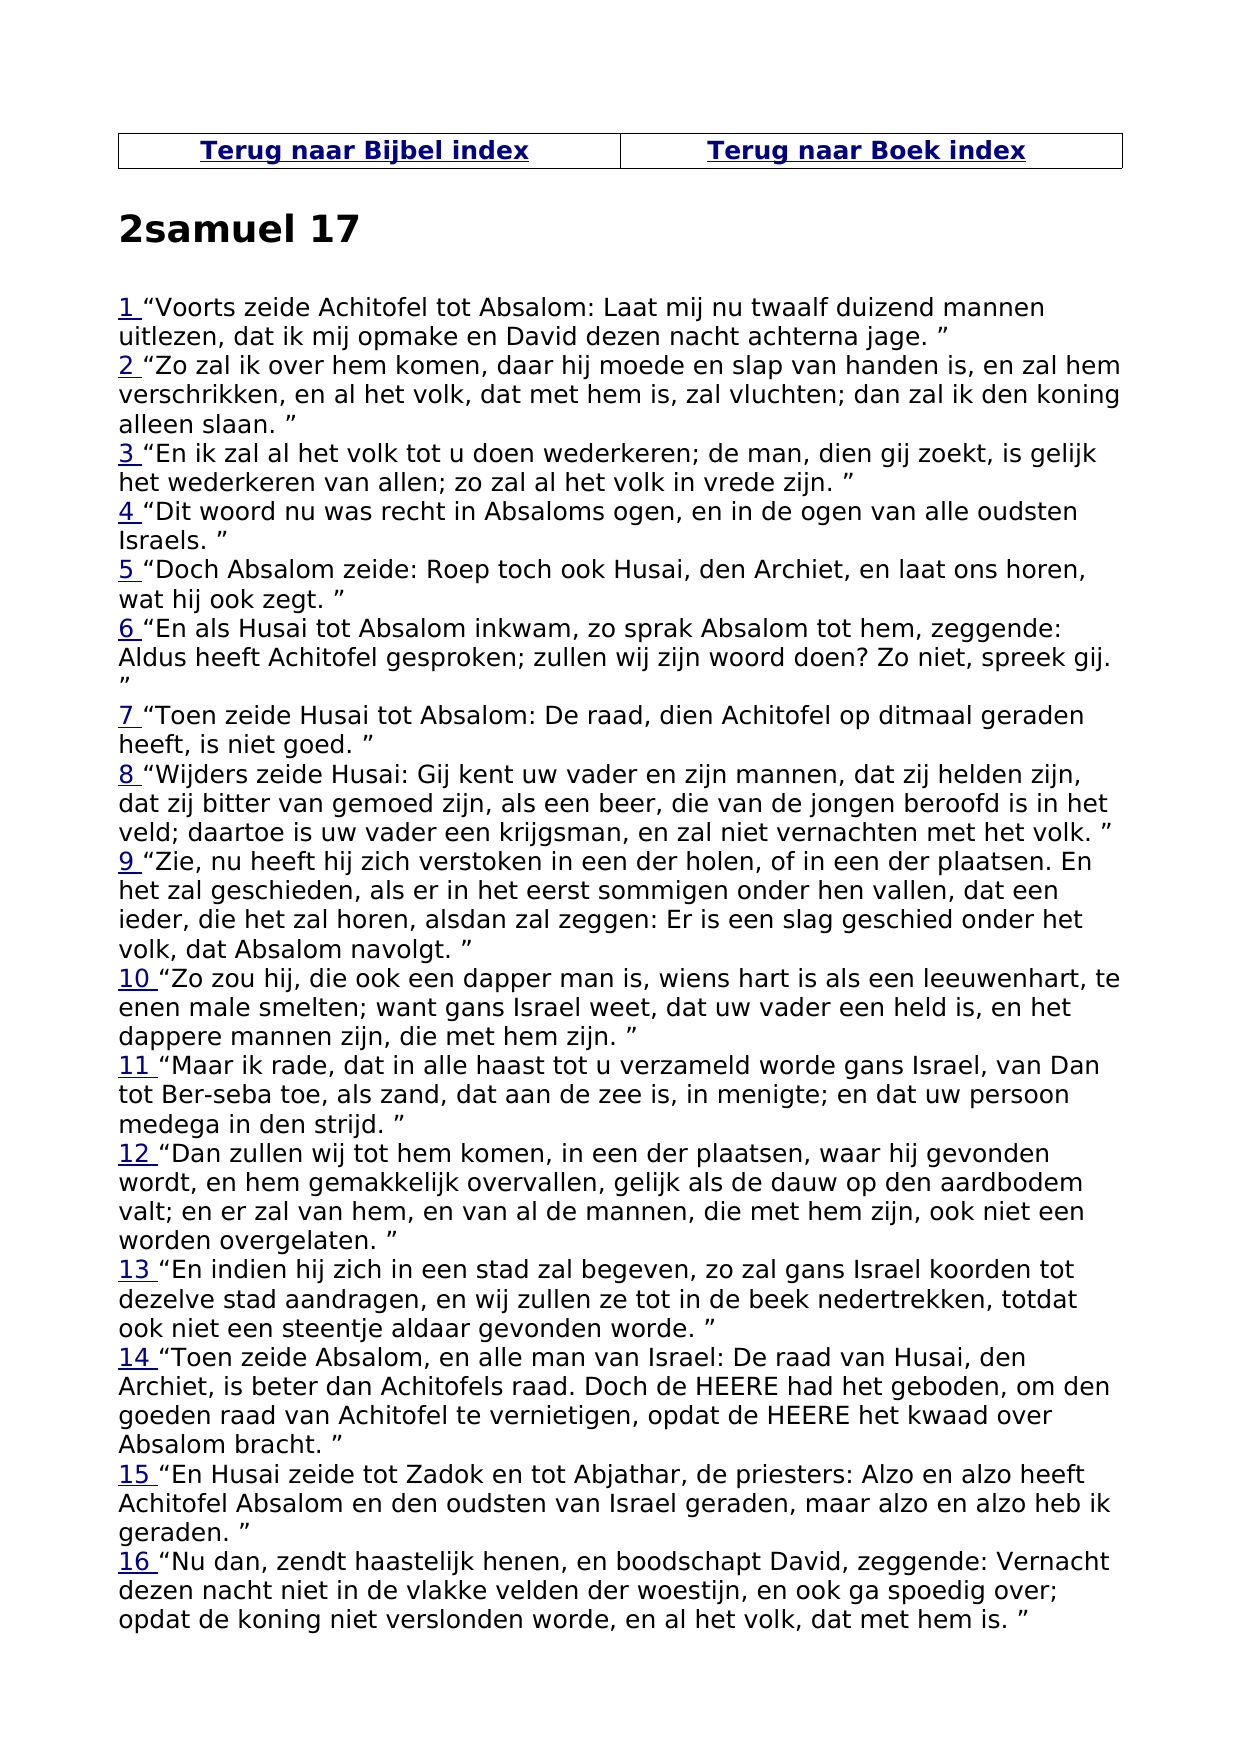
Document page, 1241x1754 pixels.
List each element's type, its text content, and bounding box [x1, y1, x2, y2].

table_header Terug naar Boek index [621, 134, 1122, 168]
text 1 “Voorts zeide Achitofel tot Absalom: Laat mij nu twaalf duizend mannen uitlezen, dat ik mij opmake en David dezen nacht achterna jage. ” 2 “Zo zal ik over hem komen, daar hij moede en slap van handen is, en zal hem verschrikken, en al het volk, dat met hem is, zal vluchten; dan zal ik den koning alleen slaan. ” 3 “En ik zal al het volk tot u doen wederkeren; de man, dien gij zoekt, is gelijk het wederkeren van allen; zo zal al het volk in vrede zijn. ” 4 “Dit woord nu was recht in Absaloms ogen, en in de ogen van alle oudsten Israels. ” 5 “Doch Absalom zeide: Roep toch ook Husai, den Archiet, en laat ons horen, wat hij ook zegt. ” 6 “En als Husai tot Absalom inkwam, zo sprak Absalom tot hem, zeggende: Aldus heeft Achitofel gesproken; zullen wij zijn woord doen? Zo niet, spreek gij. ” 7 “Toen zeide Husai tot Absalom: De raad, dien Achitofel op ditmaal geraden heeft, is niet goed. ” 8 “Wijders zeide Husai: Gij kent uw vader en zijn mannen, dat zij helden zijn, dat zij bitter van gemoed zijn, als een beer, die van de jongen beroofd is in het veld; daartoe is uw vader een krijgsman, en zal niet vernachten met het volk. ” 9 “Zie, nu heeft hij zich verstoken in een der holen, of in een der plaatsen. En het zal geschieden, als er in het eerst sommigen onder hen vallen, dat een ieder, die het zal horen, alsdan zal zeggen: Er is een slag geschied onder het volk, dat Absalom navolgt. ” 10 “Zo zou hij, die ook een dapper man is, wiens hart is als een leeuwenhart, te enen male smelten; want gans Israel weet, dat uw vader een held is, en het dappere mannen zijn, die met hem zijn. ” 11 “Maar ik rade, dat in alle haast tot u verzameld worde gans Israel, van Dan tot Ber-seba toe, als zand, dat aan de zee is, in menigte; en dat uw persoon medega in den strijd. ” 12 “Dan zullen wij tot hem komen, in een der plaatsen, waar hij gevonden wordt, en hem gemakkelijk overvallen, gelijk als de dauw op den aardbodem valt; en er zal van hem, en van al de mannen, die met hem zijn, ook niet een worden overgelaten. ” 13 “En indien hij zich in een stad zal begeven, zo zal gans Israel koorden tot dezelve stad aandragen, en wij zullen ze tot in de beek nedertrekken, totdat ook niet een steentje aldaar gevonden worde. ” 14 “Toen zeide Absalom, en alle man van Israel: De raad van Husai, den Archiet, is beter dan Achitofels raad. Doch de HEERE had het geboden, om den goeden raad van Achitofel te vernietigen, opdat de HEERE het kwaad over Absalom bracht. ” 15 “En Husai zeide tot Zadok en tot Abjathar, de priesters: Alzo en alzo heeft Achitofel Absalom en den oudsten van Israel geraden, maar alzo en alzo heb ik geraden. ” 16 “Nu dan, zendt haastelijk henen, en boodschapt David, zeggende: Vernacht dezen nacht niet in de vlakke velden der woestijn, en ook ga spoedig over; opdat de koning niet verslonden worde, en al het volk, dat met hem is. ” [118, 264, 1122, 1635]
subtitle 2samuel 17 [118, 208, 1122, 252]
table_header Terug naar Bijbel index [119, 134, 620, 168]
